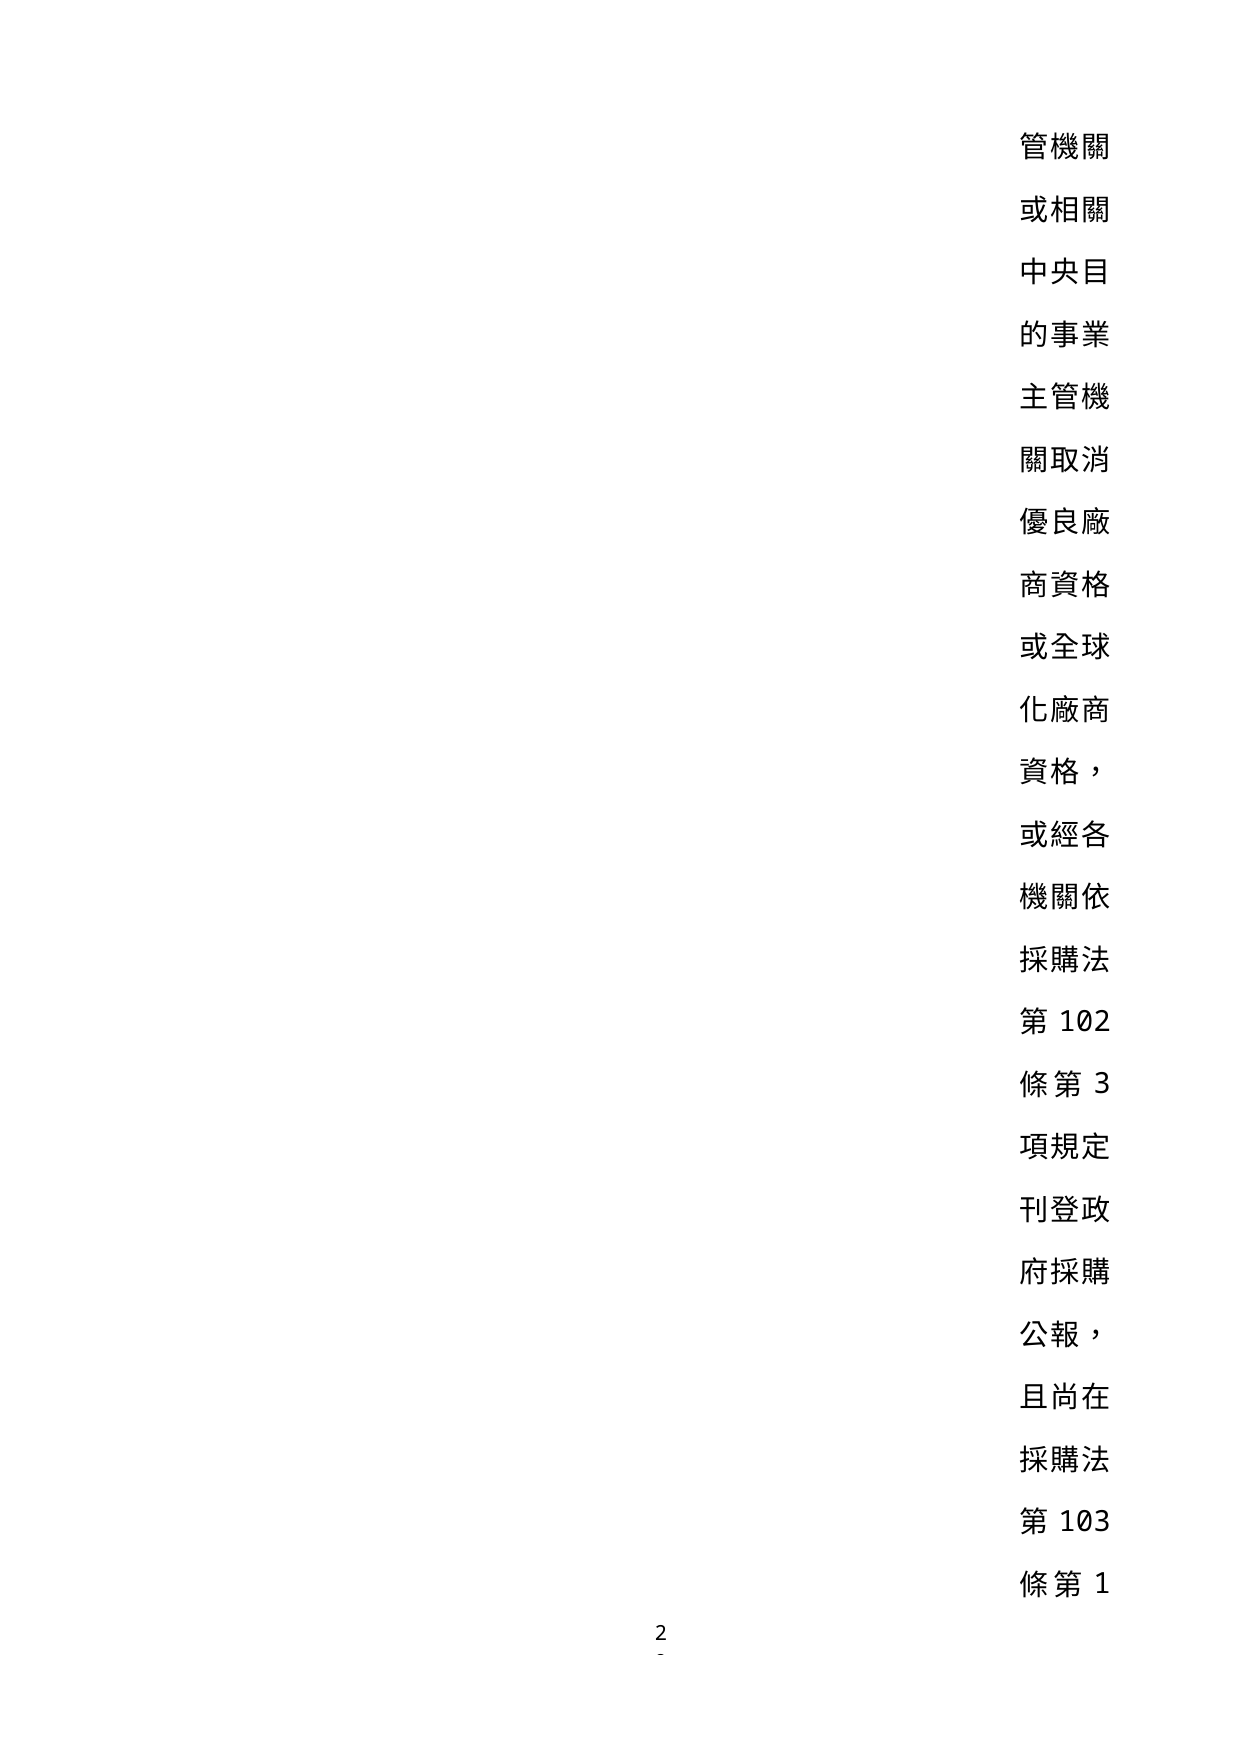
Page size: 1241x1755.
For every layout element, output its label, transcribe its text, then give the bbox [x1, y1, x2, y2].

list 廠商依「押標金保證金暨其他擔保作業辦法」規定減收押標金，其有不發還押標金之情形者，應就不發還金額中屬減收之金額補繳之。其經主管機關或相關中央目的事業主管機關取消優良廠商資格或全球化廠商資格，或經各機關依採購法第102條第3項規定刊登政府採購公報，且尚在採購法第103條第1項所定期限內者，亦同。 [842, 103, 1110, 1603]
